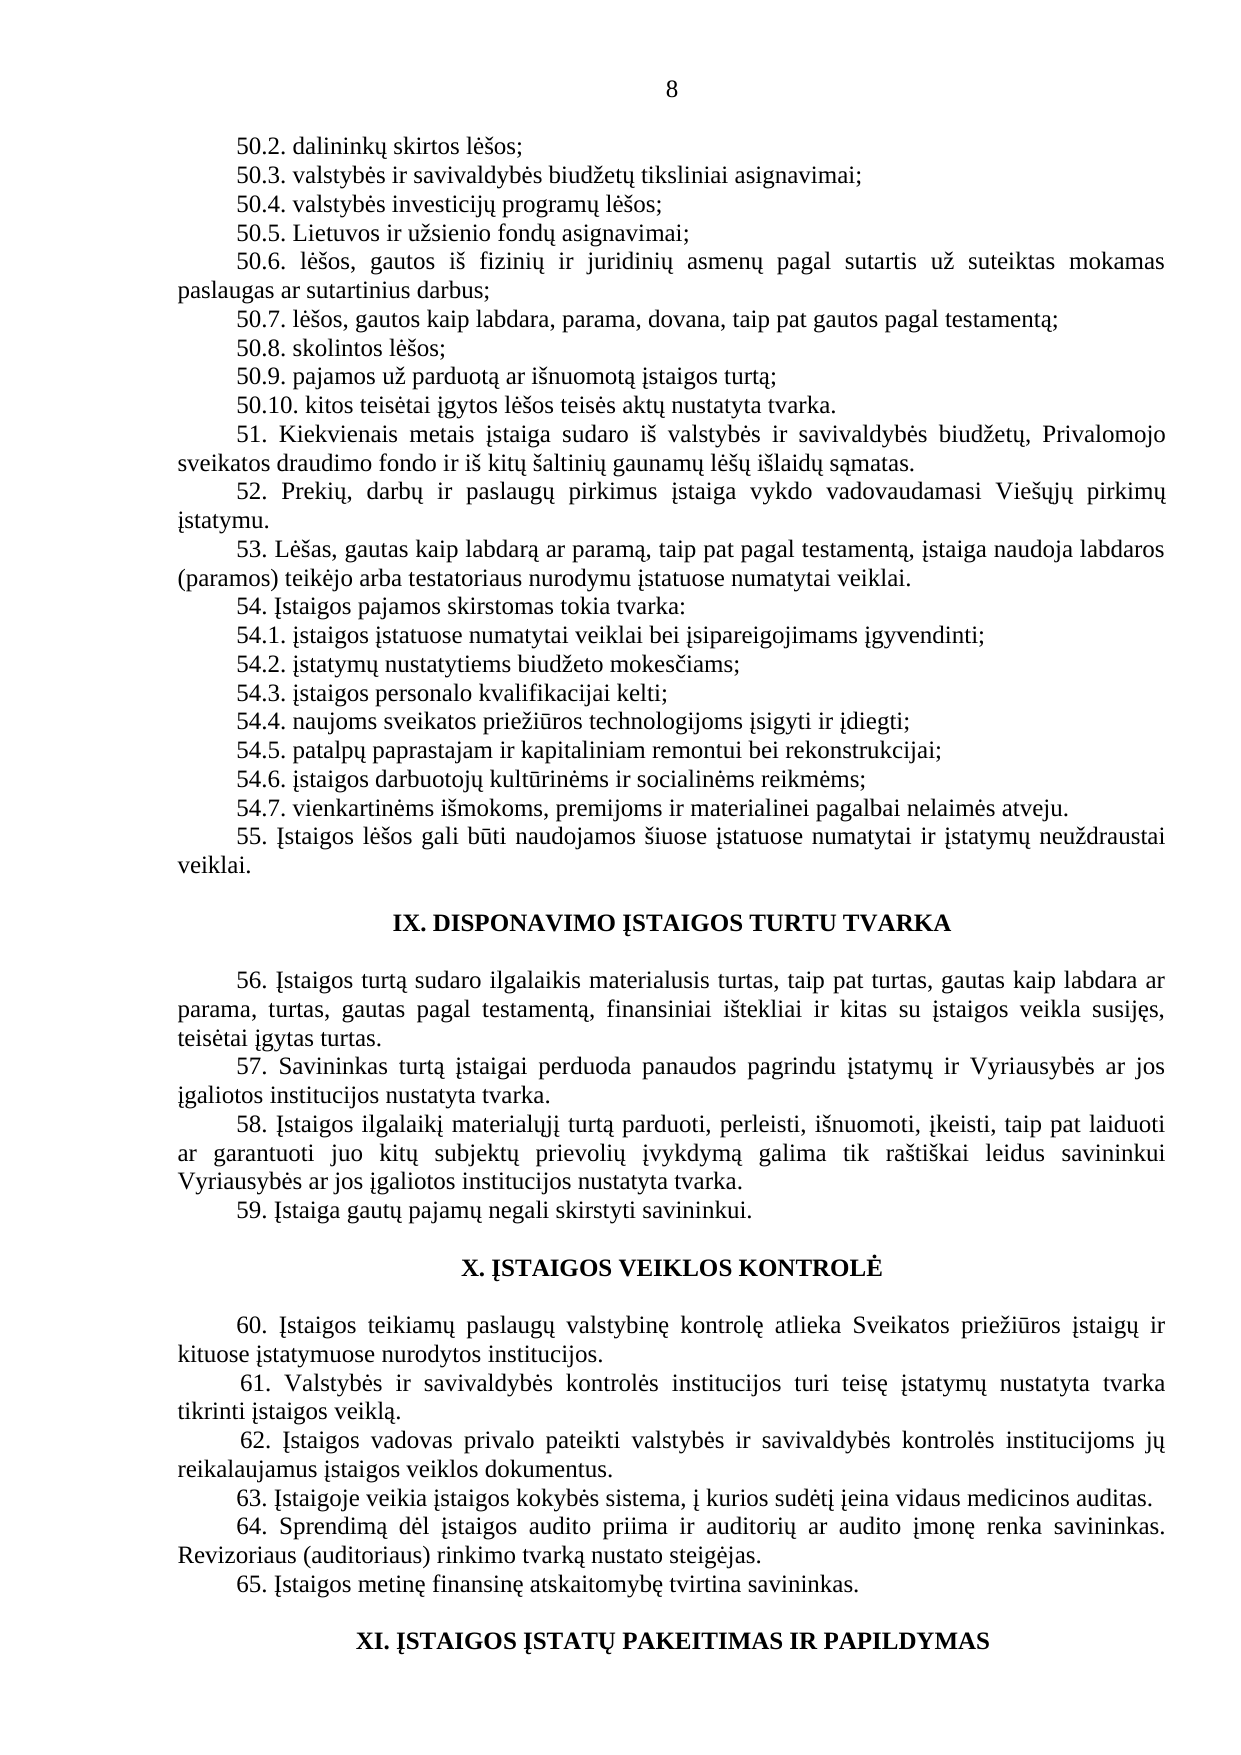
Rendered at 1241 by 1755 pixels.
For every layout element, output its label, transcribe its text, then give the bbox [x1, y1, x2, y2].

text IX. DISPONAVIMO ĮSTAIGOS TURTU TVARKA [177, 908, 1167, 936]
text XI. ĮSTAIGOS ĮSTATŲ PAKEITIMAS IR PAPILDYMAS [177, 1626, 1169, 1655]
text 54.3. įstaigos personalo kvalifikacijai kelti; [177, 678, 1167, 706]
text 50.10. kitos teisėtai įgytos lėšos teisės aktų nustatyta tvarka. [177, 390, 1167, 419]
text 54.7. vienkartinėms išmokoms, premijoms ir materialinei pagalbai nelaimės atveju. [177, 793, 1167, 821]
text 56. Įstaigos turtą sudaro ilgalaikis materialusis turtas, taip pat turtas, gautas kaip labdara ar parama, turtas, gautas pagal testamentą, finansiniai ištekliai ir kitas su įstaigos veikla susijęs, teisėtai įgytas turtas. [177, 965, 1167, 1051]
text 57. Savininkas turtą įstaigai perduoda panaudos pagrindu įstatymų ir Vyriausybės ar jos įgaliotos institucijos nustatyta tvarka. [177, 1051, 1167, 1109]
text 51. Kiekvienais metais įstaiga sudaro iš valstybės ir savivaldybės biudžetų, Privalomojo sveikatos draudimo fondo ir iš kitų šaltinių gaunamų lėšų išlaidų sąmatas. [177, 419, 1167, 476]
text 58. Įstaigos ilgalaikį materialųjį turtą parduoti, perleisti, išnuomoti, įkeisti, taip pat laiduoti ar garantuoti juo kitų subjektų prievolių įvykdymą galima tik raštiškai leidus savininkui Vyriausybės ar jos įgaliotos institucijos nustatyta tvarka. [177, 1109, 1167, 1195]
text 53. Lėšas, gautas kaip labdarą ar paramą, taip pat pagal testamentą, įstaiga naudoja labdaros (paramos) teikėjo arba testatoriaus nurodymu įstatuose numatytai veiklai. [177, 534, 1167, 591]
text 50.3. valstybės ir savivaldybės biudžetų tiksliniai asignavimai; [177, 160, 1167, 189]
text 65. Įstaigos metinę finansinę atskaitomybę tvirtina savininkas. [177, 1569, 1167, 1598]
text 61. Valstybės ir savivaldybės kontrolės institucijos turi teisę įstatymų nustatyta tvarka tikrinti įstaigos veiklą. [177, 1368, 1167, 1425]
text 62. Įstaigos vadovas privalo pateikti valstybės ir savivaldybės kontrolės institucijoms jų reikalaujamus įstaigos veiklos dokumentus. [177, 1425, 1167, 1483]
text 54.4. naujoms sveikatos priežiūros technologijoms įsigyti ir įdiegti; [177, 706, 1167, 735]
text 50.2. dalininkų skirtos lėšos; [177, 131, 1167, 160]
text 60. Įstaigos teikiamų paslaugų valstybinę kontrolę atlieka Sveikatos priežiūros įstaigų ir kituose įstatymuose nurodytos institucijos. [177, 1310, 1167, 1368]
text 54.5. patalpų paprastajam ir kapitaliniam remontui bei rekonstrukcijai; [177, 735, 1167, 764]
text 55. Įstaigos lėšos gali būti naudojamos šiuose įstatuose numatytai ir įstatymų neuždraustai veiklai. [177, 821, 1167, 879]
text 52. Prekių, darbų ir paslaugų pirkimus įstaiga vykdo vadovaudamasi Viešųjų pirkimų įstatymu. [177, 476, 1167, 534]
text 50.6. lėšos, gautos iš fizinių ir juridinių asmenų pagal sutartis už suteiktas mokamas paslaugas ar sutartinius darbus; [177, 246, 1167, 304]
text 50.9. pajamos už parduotą ar išnuomotą įstaigos turtą; [177, 361, 1167, 390]
text 50.7. lėšos, gautos kaip labdara, parama, dovana, taip pat gautos pagal testamentą; [177, 304, 1167, 333]
text 54.6. įstaigos darbuotojų kultūrinėms ir socialinėms reikmėms; [177, 764, 1167, 793]
text 54.1. įstaigos įstatuose numatytai veiklai bei įsipareigojimams įgyvendinti; [177, 620, 1167, 649]
text X. ĮSTAIGOS VEIKLOS KONTROLĖ [177, 1253, 1167, 1281]
text 50.8. skolintos lėšos; [177, 333, 1167, 361]
text 63. Įstaigoje veikia įstaigos kokybės sistema, į kurios sudėtį įeina vidaus medicinos auditas. [177, 1483, 1167, 1511]
text 59. Įstaiga gautų pajamų negali skirstyti savininkui. [177, 1195, 1167, 1224]
text 54. Įstaigos pajamos skirstomas tokia tvarka: [177, 591, 1167, 620]
text 64. Sprendimą dėl įstaigos audito priima ir auditorių ar audito įmonę renka savininkas. Revizoriaus (auditoriaus) rinkimo tvarką nustato steigėjas. [177, 1511, 1167, 1569]
text 50.5. Lietuvos ir užsienio fondų asignavimai; [177, 218, 1167, 246]
text 54.2. įstatymų nustatytiems biudžeto mokesčiams; [177, 649, 1167, 678]
text 50.4. valstybės investicijų programų lėšos; [177, 189, 1167, 218]
